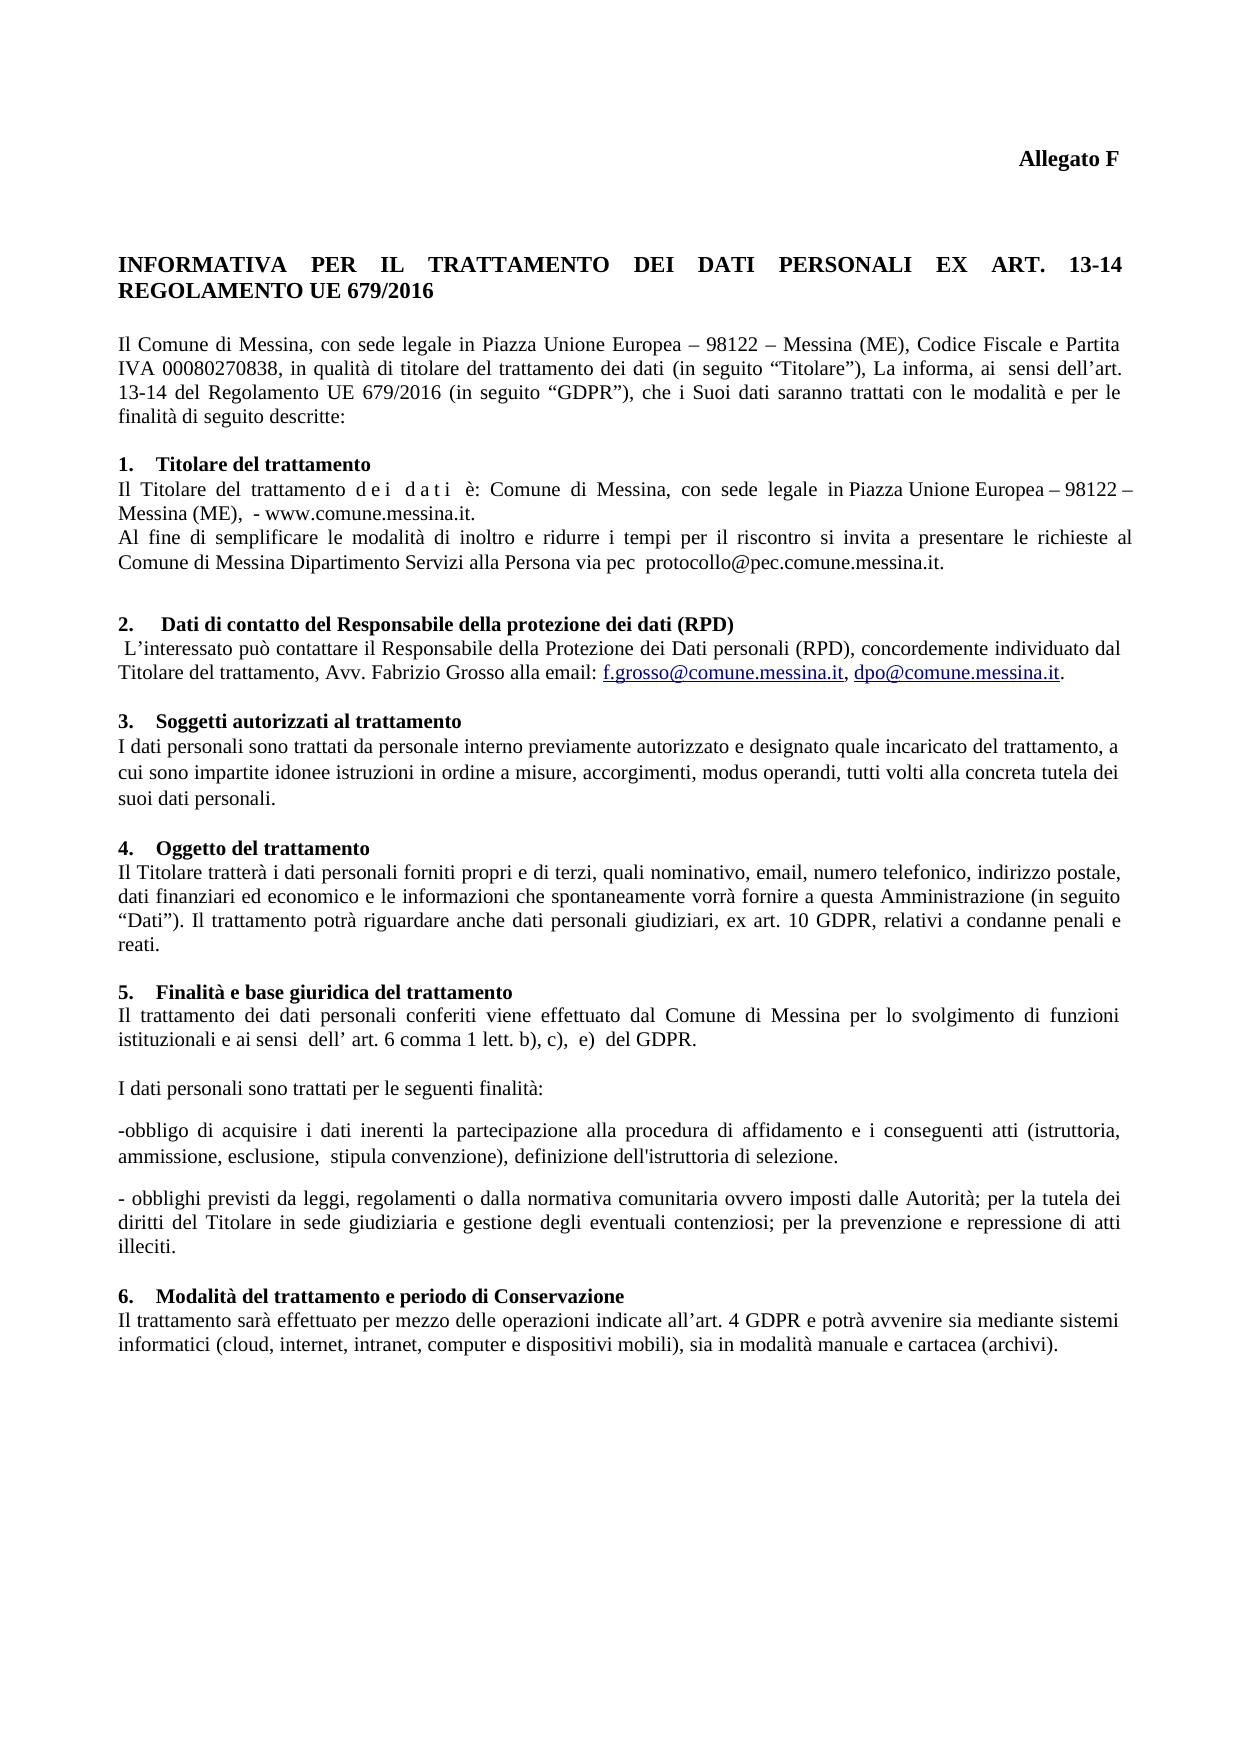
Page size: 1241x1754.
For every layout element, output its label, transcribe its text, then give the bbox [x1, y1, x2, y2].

subtitle Modalità del trattamento e periodo di Conservazione [118, 1285, 1134, 1308]
text -obbligo di acquisire i dati inerenti la partecipazione alla procedura di affidamento e i conseguenti atti (istruttoria, ammissione, esclusione, stipula convenzione), definizione dell'istruttoria di selezione. [118, 1118, 1122, 1168]
text L’interessato può contattare il Responsabile della Protezione dei Dati personali (RPD), concordemente individuato dal Titolare del trattamento, Avv. Fabrizio Grosso alla email: f.grosso@comune.messina.it, dpo@comune.messina.it. [118, 636, 1122, 684]
text Il Titolare del trattamento dei dati è: Comune di Messina, con sede legale in Piazza Unione Europea – 98122 – Messina (ME), - www.comune.messina.it. [118, 477, 1134, 525]
subtitle INFORMATIVA PER IL TRATTAMENTO DEI DATI PERSONALI EX ART. 13-14 REGOLAMENTO UE 679/2016 [118, 251, 1123, 304]
subtitle Soggetti autorizzati al trattamento [118, 709, 1134, 733]
subtitle Finalità e base giuridica del trattamento [118, 980, 1134, 1004]
text Il trattamento sarà effettuato per mezzo delle operazioni indicate all’art. 4 GDPR e potrà avvenire sia mediante sistemi informatici (cloud, internet, intranet, computer e dispositivi mobili), sia in modalità manuale e cartacea (archivi). [118, 1308, 1122, 1356]
text Il Comune di Messina, con sede legale in Piazza Unione Europea – 98122 – Messina (ME), Codice Fiscale e Partita IVA 00080270838, in qualità di titolare del trattamento dei dati (in seguito “Titolare”), La informa, ai sensi dell’art. 13-14 del Regolamento UE 679/2016 (in seguito “GDPR”), che i Suoi dati saranno trattati con le modalità e per le finalità di seguito descritte: [118, 332, 1122, 428]
subtitle Oggetto del trattamento [118, 836, 1134, 860]
text I dati personali sono trattati per le seguenti finalità: [118, 1075, 1134, 1099]
subtitle Dati di contatto del Responsabile della protezione dei dati (RPD) [118, 612, 1134, 636]
subtitle Allegato F [1018, 145, 1134, 172]
text Al fine di semplificare le modalità di inoltro e ridurre i tempi per il riscontro si invita a presentare le richieste al Comune di Messina Dipartimento Servizi alla Persona via pec protocollo@pec.comune.messina.it. [118, 525, 1134, 574]
text - obblighi previsti da leggi, regolamenti o dalla normativa comunitaria ovvero imposti dalle Autorità; per la tutela dei diritti del Titolare in sede giudiziaria e gestione degli eventuali contenziosi; per la prevenzione e repressione di atti illeciti. [118, 1186, 1122, 1258]
text I dati personali sono trattati da personale interno previamente autorizzato e designato quale incaricato del trattamento, a cui sono impartite idonee istruzioni in ordine a misure, accorgimenti, modus operandi, tutti volti alla concreta tutela dei suoi dati personali. [118, 734, 1121, 810]
subtitle Titolare del trattamento [118, 453, 1134, 477]
text Il trattamento dei dati personali conferiti viene effettuato dal Comune di Messina per lo svolgimento di funzioni istituzionali e ai sensi dell’ art. 6 comma 1 lett. b), c), e) del GDPR. [118, 1004, 1122, 1051]
text Il Titolare tratterà i dati personali forniti propri e di terzi, quali nominativo, email, numero telefonico, indirizzo postale, dati finanziari ed economico e le informazioni che spontaneamente vorrà fornire a questa Amministrazione (in seguito “Dati”). Il trattamento potrà riguardare anche dati personali giudiziari, ex art. 10 GDPR, relativi a condanne penali e reati. [118, 860, 1122, 956]
